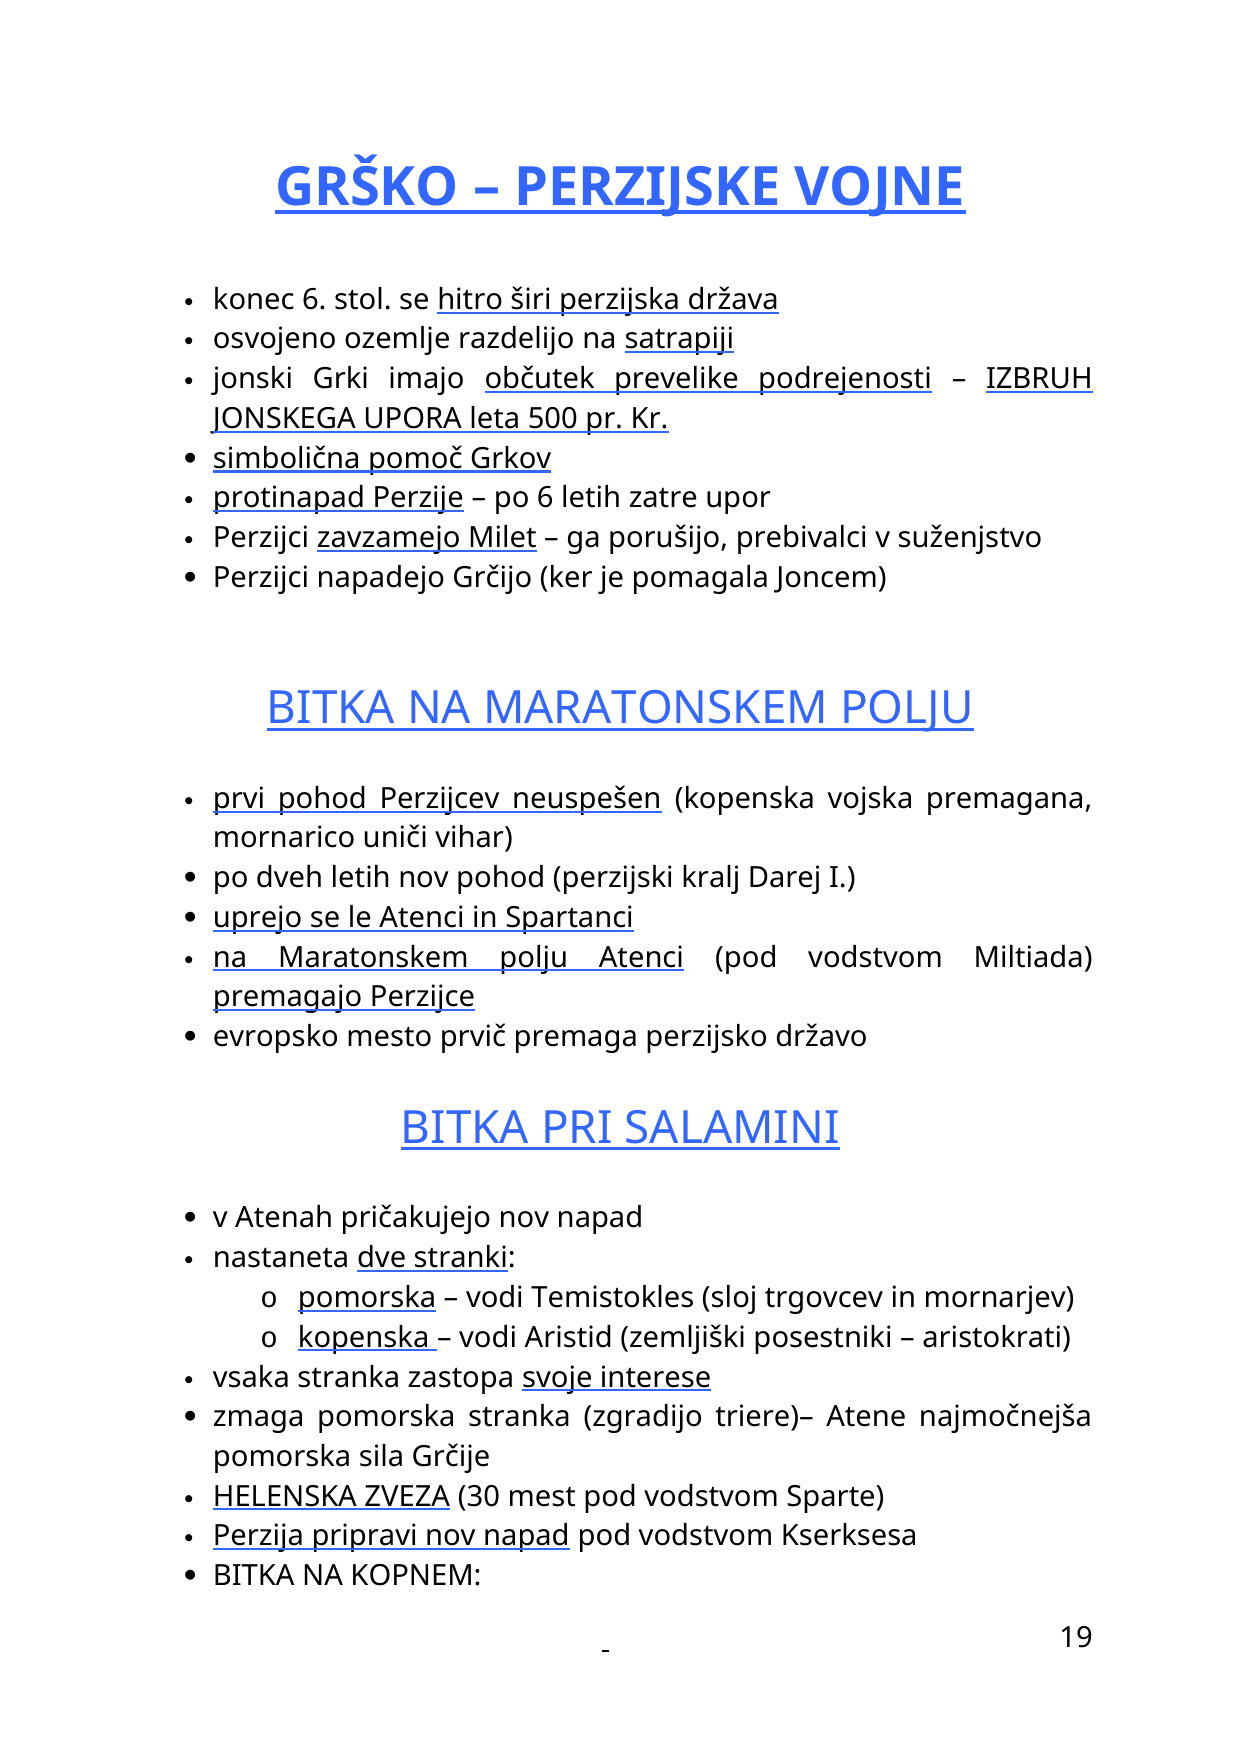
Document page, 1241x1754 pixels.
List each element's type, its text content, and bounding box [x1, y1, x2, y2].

list jonski Grki imajo občutek prevelike podrejenosti – IZBRUH JONSKEGA UPORA leta 500 pr. Kr. [185, 357, 1093, 437]
subtitle GRŠKO – PERZIJSKE VOJNE [148, 148, 1093, 221]
subtitle BITKA NA MARATONSKEM POLJU [148, 675, 1093, 737]
list Perzija pripravi nov napad pod vodstvom Kserksesa [185, 1514, 1093, 1554]
list zmaga pomorska stranka (zgradijo triere)– Atene najmočnejša pomorska sila Grčije [185, 1396, 1093, 1475]
list Perzijci napadejo Grčijo (ker je pomagala Joncem) [185, 556, 1093, 596]
subtitle BITKA PRI SALAMINI [148, 1094, 1093, 1157]
list simbolična pomoč Grkov [185, 437, 1093, 477]
list na Maratonskem polju Atenci (pod vodstvom Miltiada) premagajo Perzijce [185, 936, 1093, 1015]
list osvojeno ozemlje razdelijo na satrapiji [185, 318, 1093, 357]
list nastaneta dve stranki: [185, 1236, 1093, 1276]
list HELENSKA ZVEZA (30 mest pod vodstvom Sparte) [185, 1475, 1093, 1514]
list pomorska – vodi Temistokles (sloj trgovcev in mornarjev) [260, 1276, 1093, 1316]
list evropsko mesto prvič premaga perzijsko državo [185, 1015, 1093, 1055]
list kopenska – vodi Aristid (zemljiški posestniki – aristokrati) [260, 1316, 1093, 1356]
list v Atenah pričakujejo nov napad [185, 1197, 1093, 1236]
list po dveh letih nov pohod (perzijski kralj Darej I.) [185, 856, 1093, 896]
list BITKA NA KOPNEM: [185, 1554, 1093, 1594]
list prvi pohod Perzijcev neuspešen (kopenska vojska premagana, mornarico uniči vihar) [185, 777, 1093, 856]
list konec 6. stol. se hitro širi perzijska država [185, 278, 1093, 318]
list protinapad Perzije – po 6 letih zatre upor [185, 477, 1093, 516]
list Perzijci zavzamejo Milet – ga porušijo, prebivalci v suženjstvo [185, 516, 1093, 556]
list uprejo se le Atenci in Spartanci [185, 896, 1093, 936]
list vsaka stranka zastopa svoje interese [185, 1356, 1093, 1396]
